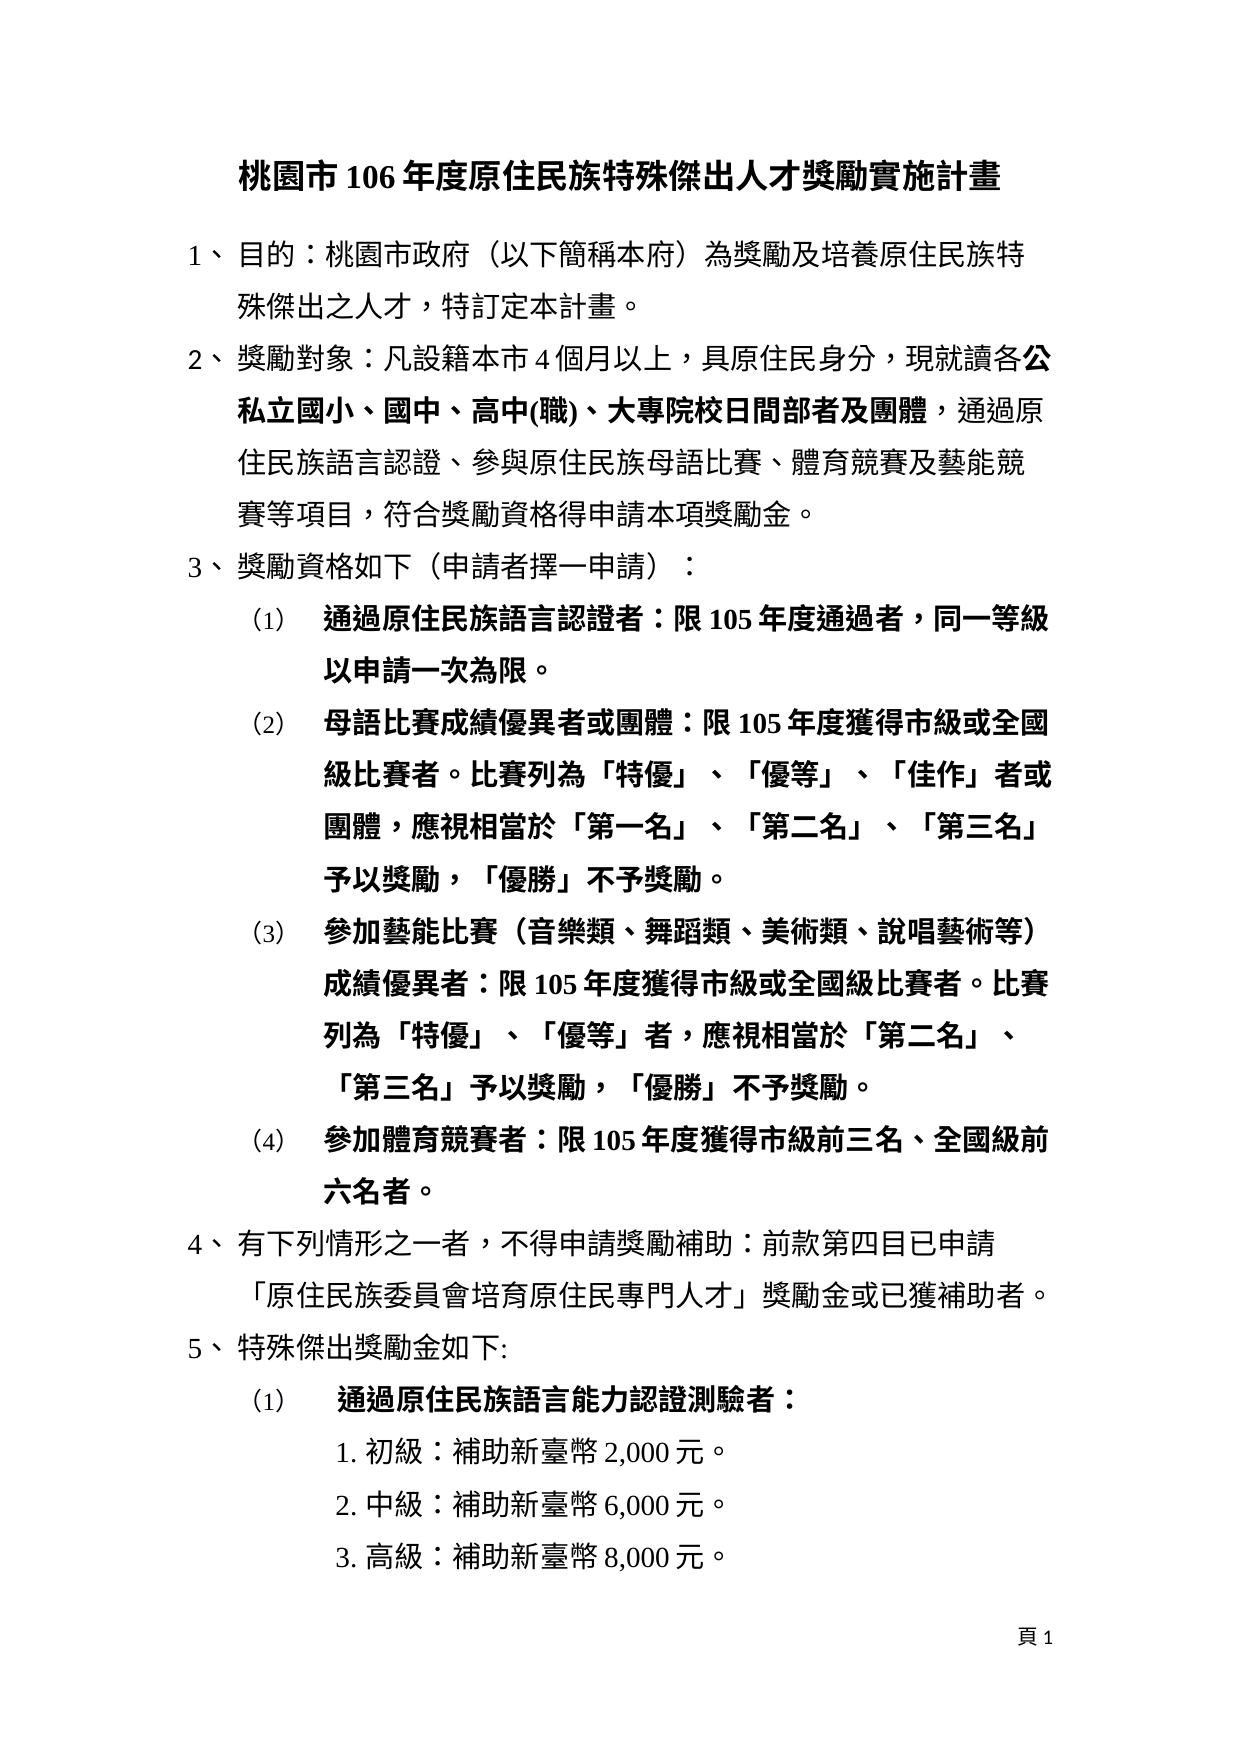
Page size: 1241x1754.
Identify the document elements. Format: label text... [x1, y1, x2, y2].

list 母語比賽成績優異者或團體：限105年度獲得市級或全國級比賽者。比賽列為「特優」、「優等」、「佳作」者或團體，應視相當於「第一名」、「第二名」、「第三名」予以獎勵，「優勝」不予獎勵。 [237, 692, 1053, 900]
list 初級：補助新臺幣2,000元。 [335, 1421, 1053, 1473]
list 特殊傑出獎勵金如下: [187, 1317, 1053, 1369]
list 通過原住民族語言認證者：限105年度通過者，同一等級以申請一次為限。 [237, 588, 1053, 692]
text 桃園市106年度原住民族特殊傑出人才獎勵實施計畫 [187, 150, 1053, 198]
list 獎勵資格如下（申請者擇一申請）： [187, 536, 1053, 588]
list 中級：補助新臺幣6,000元。 [335, 1473, 1053, 1525]
list 通過原住民族語言能力認證測驗者： [237, 1369, 1053, 1421]
list 獎勵對象：凡設籍本市4個月以上，具原住民身分，現就讀各公私立國小、國中、高中(職)、大專院校日間部者及團體，通過原住民族語言認證、參與原住民族母語比賽、體育競賽及藝能競賽等項目，符合獎勵資格得申請本項獎勵金。 [187, 327, 1053, 536]
list 高級：補助新臺幣8,000元。 [335, 1525, 1053, 1577]
list 參加體育競賽者：限105年度獲得市級前三名、全國級前六名者。 [237, 1109, 1053, 1213]
list 目的：桃園市政府（以下簡稱本府）為獎勵及培養原住民族特殊傑出之人才，特訂定本計畫。 [187, 223, 1053, 327]
list 參加藝能比賽（音樂類、舞蹈類、美術類、說唱藝術等）成績優異者：限105年度獲得市級或全國級比賽者。比賽列為「特優」、「優等」者，應視相當於「第二名」、「第三名」予以獎勵，「優勝」不予獎勵。 [237, 900, 1053, 1109]
list 有下列情形之一者，不得申請獎勵補助：前款第四目已申請「原住民族委員會培育原住民專門人才」獎勵金或已獲補助者。 [187, 1213, 1053, 1317]
